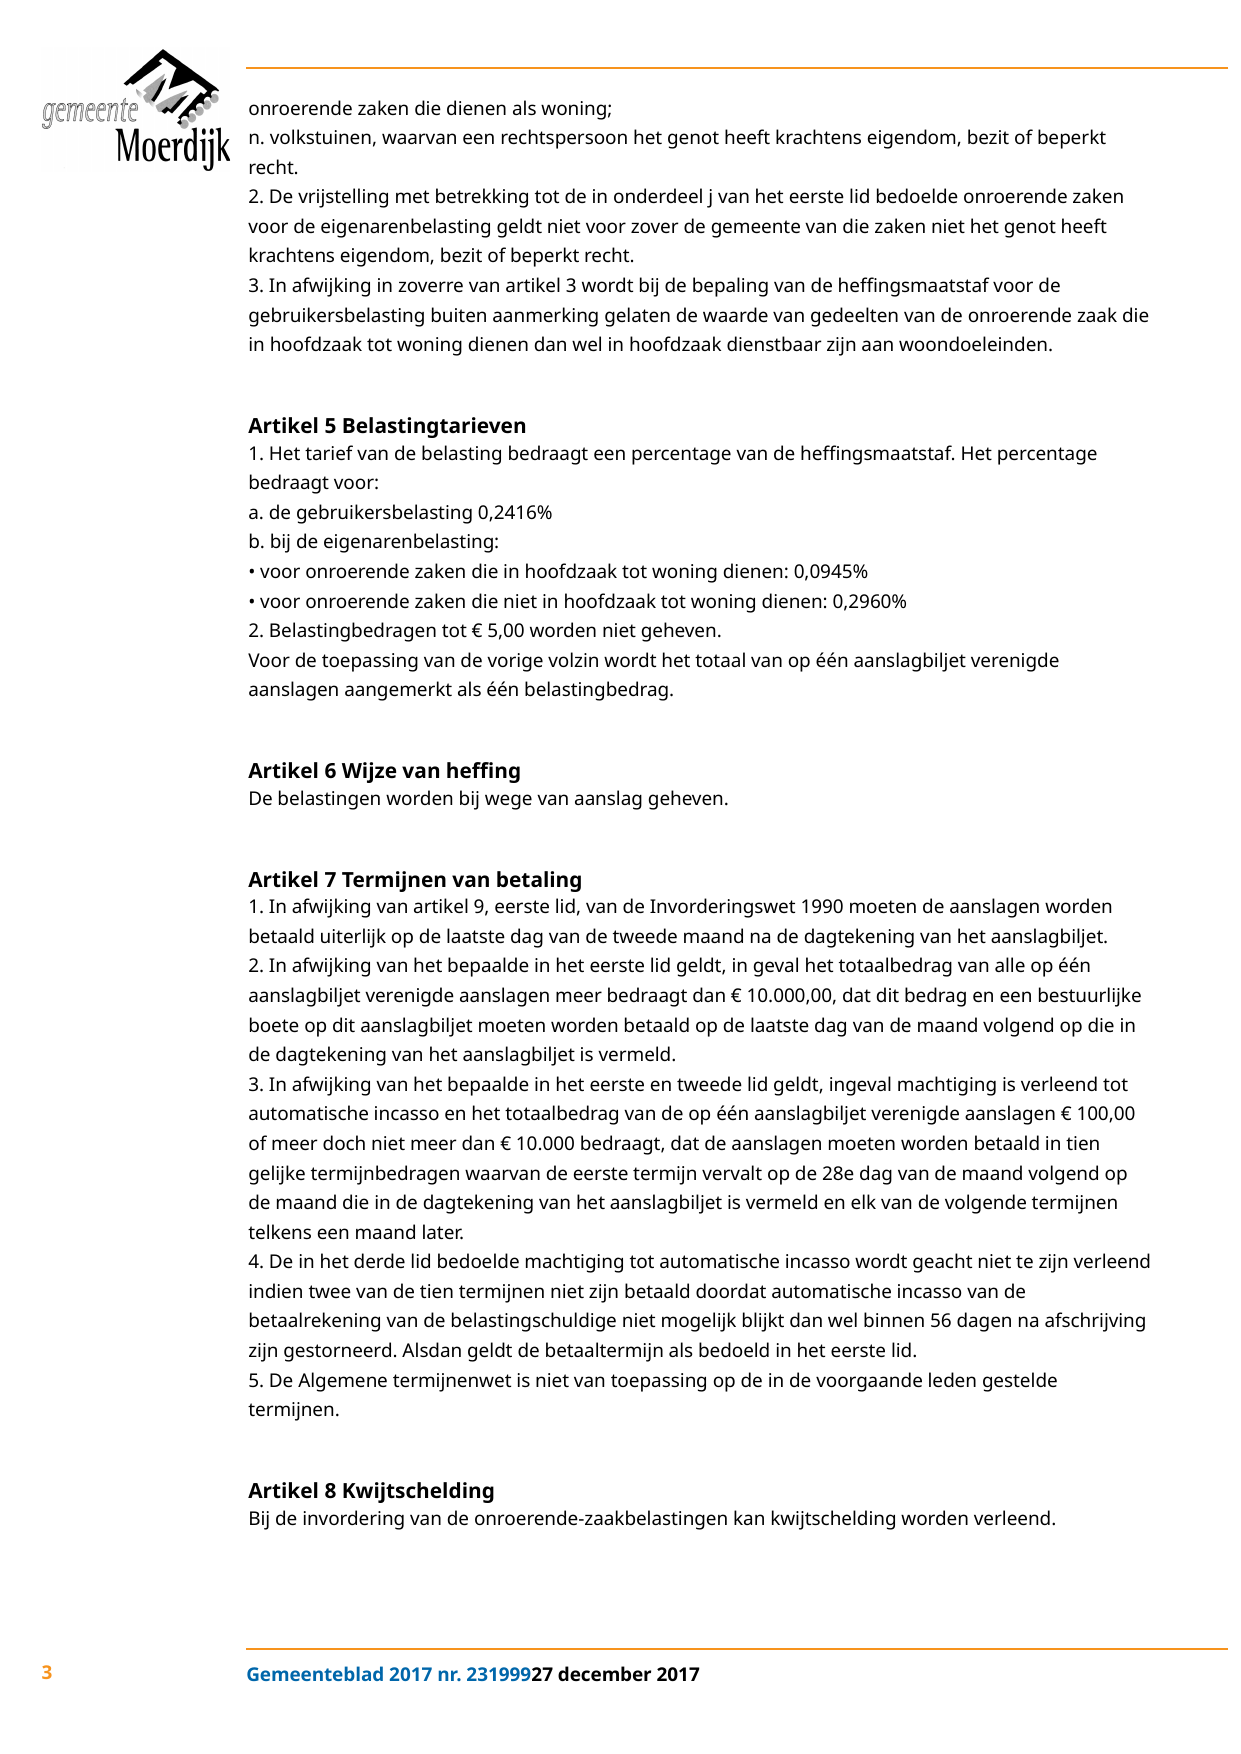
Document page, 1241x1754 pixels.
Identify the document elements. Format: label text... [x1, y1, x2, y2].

text 2. In afwijking van het bepaalde in het eerste lid geldt, in geval het totaalbedrag van alle op één aanslagbiljet verenigde aanslagen meer bedraagt dan € 10.000,00, dat dit bedrag en een bestuurlijke boete op dit aanslagbiljet moeten worden betaald op de laatste dag van de maand volgend op die in de dagtekening van het aanslagbiljet is vermeld. [248, 953, 1152, 1067]
text Artikel 6 Wijze van heffing [248, 757, 1152, 785]
text 2. De vrijstelling met betrekking tot de in onderdeel j van het eerste lid bedoelde onroerende zaken voor de eigenarenbelasting geldt niet voor zover de gemeente van die zaken niet het genot heeft krachtens eigendom, bezit of beperkt recht. [248, 183, 1152, 268]
text 3. In afwijking in zoverre van artikel 3 wordt bij de bepaling van de heffingsmaatstaf voor de gebruikersbelasting buiten aanmerking gelaten de waarde van gedeelten van de onroerende zaak die in hoofdzaak tot woning dienen dan wel in hoofdzaak dienstbaar zijn aan woondoeleinden. [248, 272, 1152, 357]
text 1. In afwijking van artikel 9, eerste lid, van de Invorderingswet 1990 moeten de aanslagen worden betaald uiterlijk op de laatste dag van de tweede maand na de dagtekening van het aanslagbiljet. [248, 893, 1152, 949]
text 1. Het tarief van de belasting bedraagt een percentage van de heffingsmaatstaf. Het percentage bedraagt voor: [248, 440, 1152, 495]
text Artikel 8 Kwijtschelding [248, 1476, 1152, 1505]
text 3. In afwijking van het bepaalde in het eerste en tweede lid geldt, ingeval machtiging is verleend tot automatische incasso en het totaalbedrag van de op één aanslagbiljet verenigde aanslagen € 100,00 of meer doch niet meer dan € 10.000 bedraagt, dat de aanslagen moeten worden betaald in tien gelijke termijnbedragen waarvan de eerste termijn vervalt op de 28e dag van de maand volgend op de maand die in de dagtekening van het aanslagbiljet is vermeld en elk van de volgende termijnen telkens een maand later. [248, 1071, 1152, 1244]
text b. bij de eigenarenbelasting: [248, 529, 1152, 554]
text Artikel 7 Termijnen van betaling [248, 865, 1152, 893]
text De belastingen worden bij wege van aanslag geheven. [248, 785, 1152, 811]
text 2. Belastingbedragen tot € 5,00 worden niet geheven. [248, 617, 1152, 643]
text 4. De in het derde lid bedoelde machtiging tot automatische incasso wordt geacht niet te zijn verleend indien twee van de tien termijnen niet zijn betaald doordat automatische incasso van de betaalrekening van de belastingschuldige niet mogelijk blijkt dan wel binnen 56 dagen na afschrijving zijn gestorneerd. Alsdan geldt de betaaltermijn als bedoeld in het eerste lid. [248, 1248, 1152, 1363]
text onroerende zaken die dienen als woning; [248, 95, 1152, 121]
text n. volkstuinen, waarvan een rechtspersoon het genot heeft krachtens eigendom, bezit of beperkt recht. [248, 124, 1152, 180]
text 5. De Algemene termijnenwet is niet van toepassing op de in de voorgaande leden gestelde termijnen. [248, 1367, 1152, 1422]
text Bij de invordering van de onroerende-zaakbelastingen kan kwijtschelding worden verleend. [248, 1505, 1152, 1531]
text Artikel 5 Belastingtarieven [248, 411, 1152, 440]
text • voor onroerende zaken die in hoofdzaak tot woning dienen: 0,0945% [248, 558, 1152, 584]
text Voor de toepassing van de vorige volzin wordt het totaal van op één aanslagbiljet verenigde aanslagen aangemerkt als één belastingbedrag. [248, 647, 1152, 702]
text • voor onroerende zaken die niet in hoofdzaak tot woning dienen: 0,2960% [248, 588, 1152, 613]
picture [41, 47, 231, 172]
text a. de gebruikersbelasting 0,2416% [248, 499, 1152, 525]
